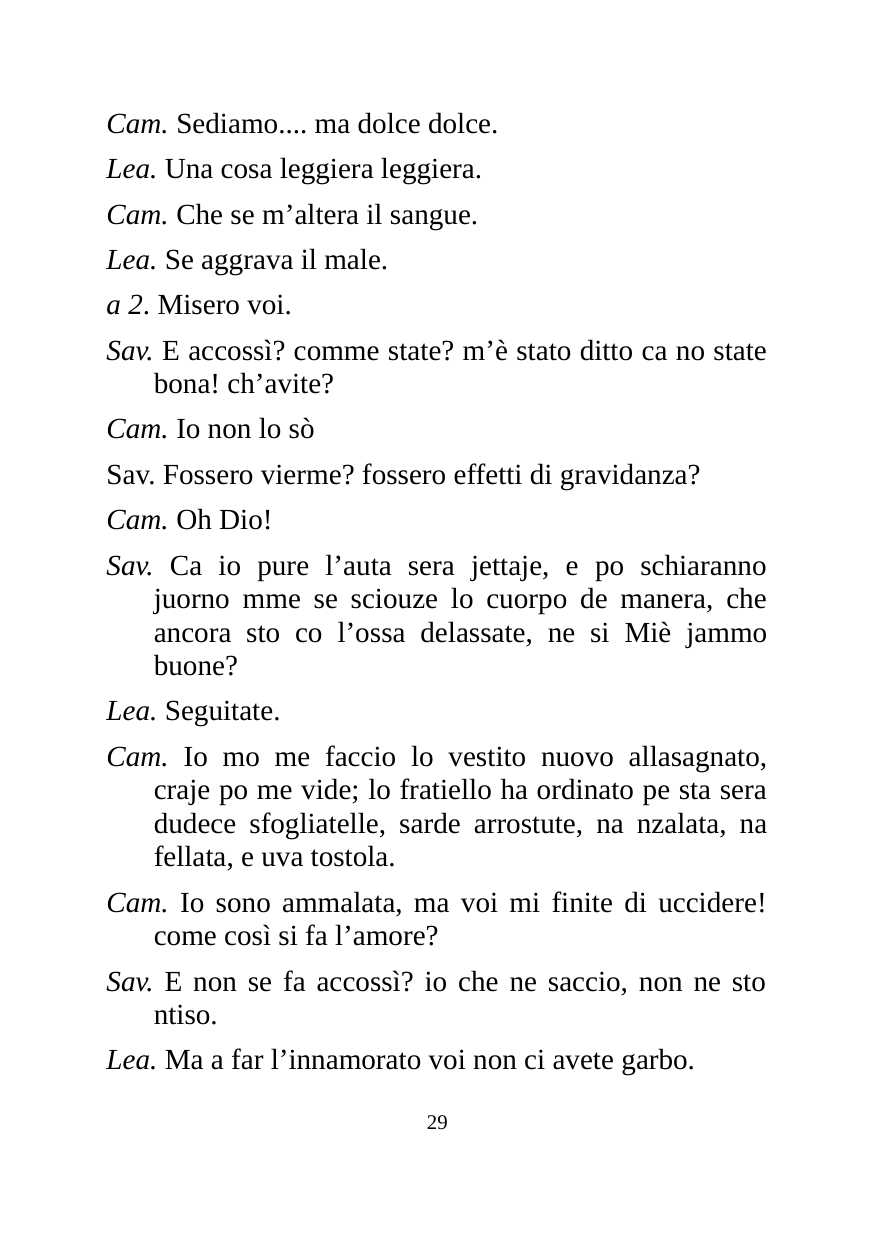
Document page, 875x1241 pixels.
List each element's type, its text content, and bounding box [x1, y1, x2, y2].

text Lea. Se aggrava il male. [106, 242, 768, 276]
text Sav. Ca io pure l’auta sera jettaje, e po schiaranno juorno mme se sciouze lo cuorpo de manera, che ancora sto co l’ossa delassate, ne si Miè jammo buone? [106, 548, 768, 682]
text Cam. Io sono ammalata, ma voi mi finite di uccidere! come così si fa l’amore? [106, 885, 768, 952]
text a 2. Misero voi. [106, 287, 768, 321]
text Cam. Io non lo sò [106, 412, 768, 445]
text Lea. Ma a far l’innamorato voi non ci avete garbo. [106, 1042, 768, 1076]
text Cam. Io mo me faccio lo vestito nuovo allasagnato, craje po me vide; lo fratiello ha ordinato pe sta sera dudece sfogliatelle, sarde arrostute, na nzalata, na fellata, e uva tostola. [106, 739, 768, 873]
text Sav. E non se fa accossì? io che ne saccio, non ne sto ntiso. [106, 964, 768, 1031]
text Cam. Che se m’altera il sangue. [106, 197, 768, 230]
text Sav. Fossero vierme? fossero effetti di gravidanza? [106, 457, 768, 491]
text Cam. Oh Dio! [106, 502, 768, 536]
text Lea. Una cosa leggiera leggiera. [106, 152, 768, 185]
text Lea. Seguitate. [106, 693, 768, 727]
text Sav. E accossì? comme state? m’è stato ditto ca no state bona! ch’avite? [106, 333, 768, 400]
text Cam. Sediamo.... ma dolce dolce. [106, 106, 768, 140]
